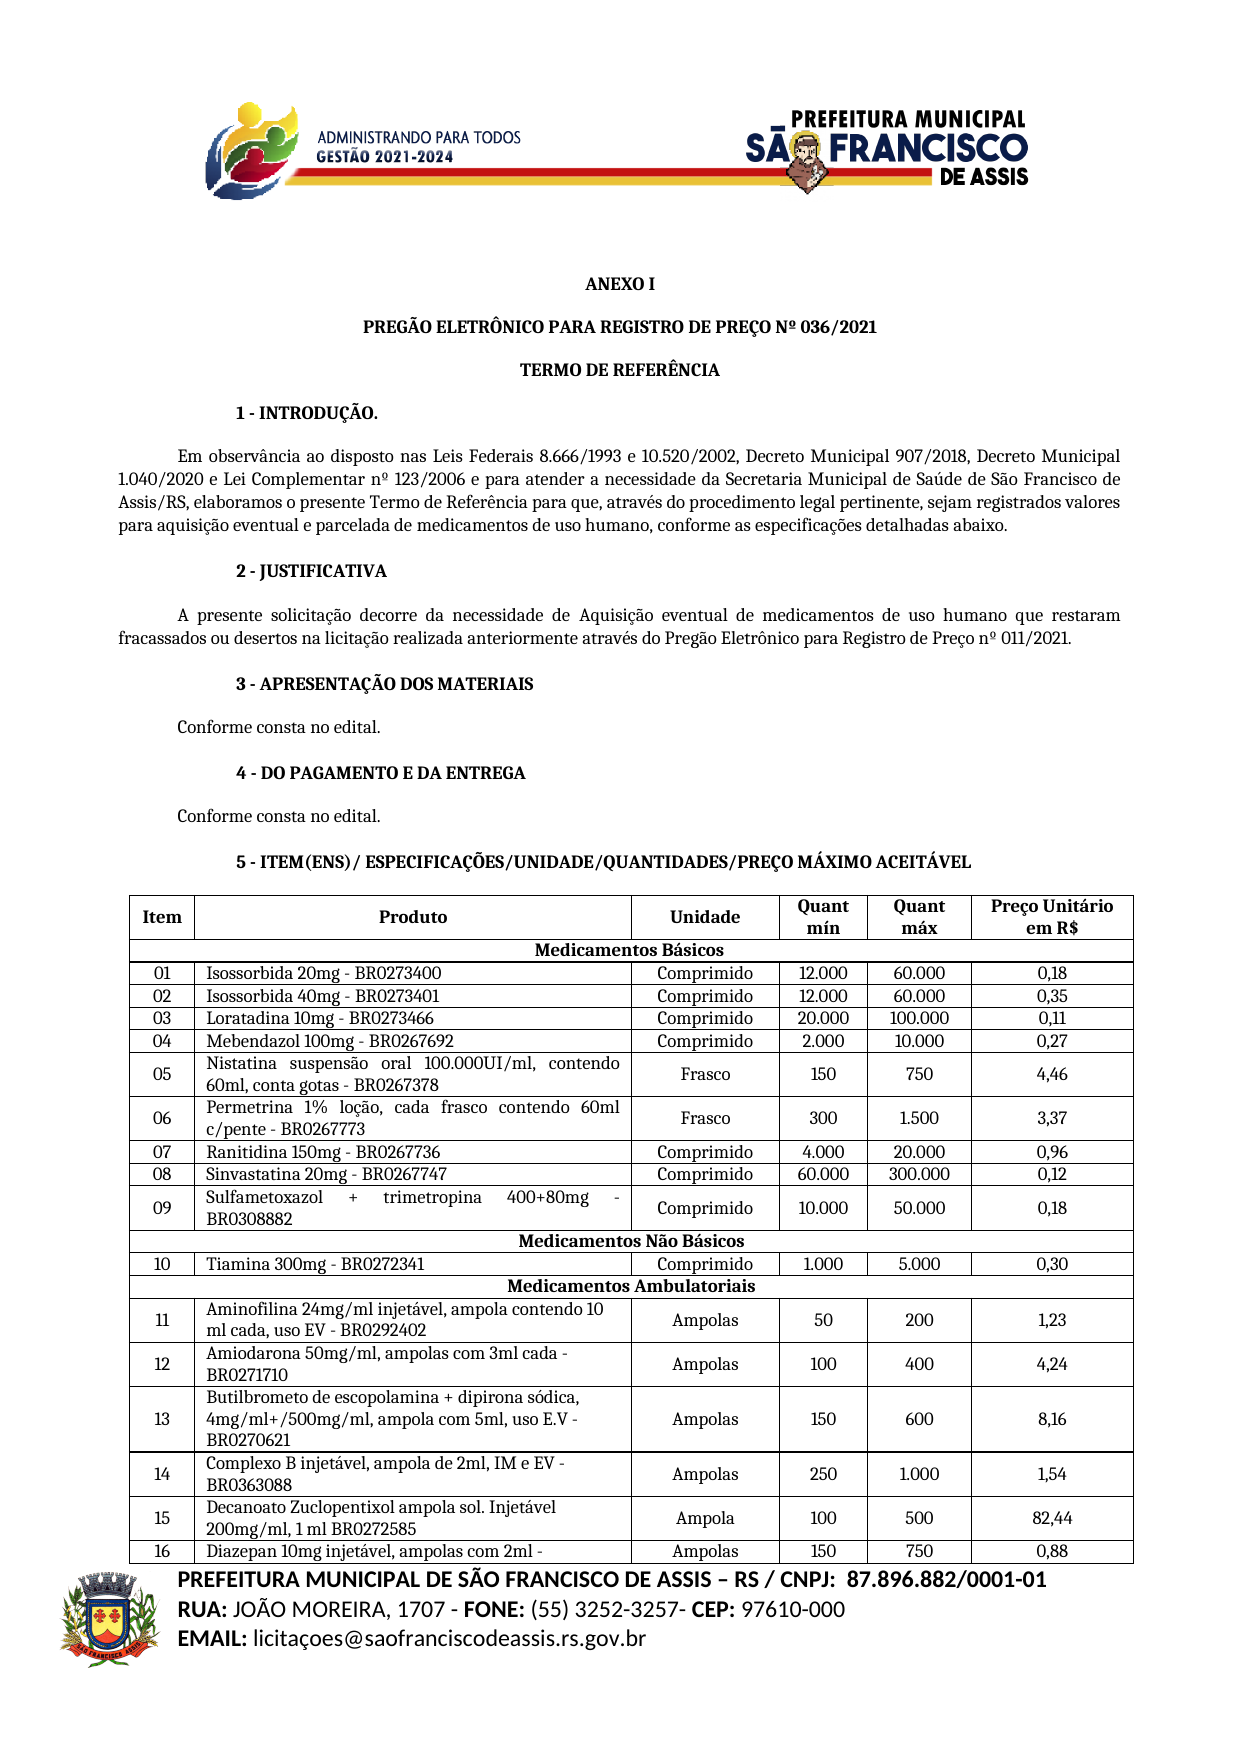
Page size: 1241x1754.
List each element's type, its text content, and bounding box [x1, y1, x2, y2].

table_cell 10 [130, 1253, 194, 1275]
table_cell 60.000 [780, 1164, 867, 1185]
table_cell 09 [130, 1186, 194, 1229]
table_cell Comprimido [632, 1164, 779, 1185]
table_cell 4.000 [780, 1141, 867, 1163]
text 2 - JUSTIFICATIVA [118, 561, 1122, 583]
table_cell 150 [780, 1541, 867, 1562]
table_header Produto [195, 896, 631, 939]
table_cell 300.000 [868, 1164, 971, 1185]
text 1 - INTRODUÇÃO. [118, 403, 1122, 424]
table_cell 15 [130, 1497, 194, 1540]
table_cell Comprimido [632, 1141, 779, 1163]
table_cell Ampolas [632, 1343, 779, 1386]
table_cell Isossorbida 40mg - BR0273401 [195, 985, 631, 1007]
table_cell Decanoato Zuclopentixol ampola sol. Injetável 200mg/ml, 1 ml BR0272585 [195, 1497, 631, 1540]
table_cell Aminofilina 24mg/ml injetável, ampola contendo 10 ml cada, uso EV - BR0292402 [195, 1299, 631, 1342]
table_cell Comprimido [632, 963, 779, 984]
table_cell Butilbrometo de escopolamina + dipirona sódica, 4mg/ml+/500mg/ml, ampola com 5ml, uso E.V - BR0270621 [195, 1387, 631, 1451]
text TERMO DE REFERÊNCIA [118, 360, 1122, 381]
table_header Item [130, 896, 194, 939]
table_cell 1.500 [868, 1097, 971, 1140]
text 5 - ITEM(ENS)/ ESPECIFICAÇÕES/UNIDADE/QUANTIDADES/PREÇO MÁXIMO ACEITÁVEL [118, 852, 1122, 873]
table_cell 50 [780, 1299, 867, 1342]
table_cell 02 [130, 985, 194, 1007]
table_cell 500 [868, 1497, 971, 1540]
table_cell 13 [130, 1387, 194, 1451]
table_cell 0,35 [972, 985, 1133, 1007]
table_cell 150 [780, 1053, 867, 1096]
table_cell Nistatina suspensão oral 100.000UI/ml, contendo 60ml, conta gotas - BR0267378 [195, 1053, 631, 1096]
table_cell 4,46 [972, 1053, 1133, 1096]
table_cell 1.000 [868, 1453, 971, 1496]
table_cell 60.000 [868, 963, 971, 984]
table_header Unidade [632, 896, 779, 939]
table_cell 12.000 [780, 985, 867, 1007]
table_cell Permetrina 1% loção, cada frasco contendo 60ml c/pente - BR0267773 [195, 1097, 631, 1140]
table_cell Sinvastatina 20mg - BR0267747 [195, 1164, 631, 1185]
table_cell 750 [868, 1541, 971, 1562]
text PREGÃO ELETRÔNICO PARA REGISTRO DE PREÇO Nº 036/2021 [118, 317, 1122, 338]
table_header Quant mín [780, 896, 867, 939]
table_cell 20.000 [868, 1141, 971, 1163]
table_cell 10.000 [780, 1186, 867, 1229]
text Conforme consta no edital. [118, 716, 1122, 738]
table_cell 11 [130, 1299, 194, 1342]
table_cell Comprimido [632, 1186, 779, 1229]
table_cell Medicamentos Básicos [130, 940, 1133, 961]
table_header Quant máx [868, 896, 971, 939]
table_cell Amiodarona 50mg/ml, ampolas com 3ml cada - BR0271710 [195, 1343, 631, 1386]
text ANEXO I [118, 273, 1122, 295]
table_cell Comprimido [632, 1253, 779, 1275]
table_cell 10.000 [868, 1030, 971, 1052]
table_cell 08 [130, 1164, 194, 1185]
table_cell Ampolas [632, 1387, 779, 1451]
table_cell 8,16 [972, 1387, 1133, 1451]
text 3 - APRESENTAÇÃO DOS MATERIAIS [118, 673, 1122, 695]
text Conforme consta no edital. [118, 806, 1122, 827]
table_cell 16 [130, 1541, 194, 1562]
table_cell 0,88 [972, 1541, 1133, 1562]
table_cell Medicamentos Não Básicos [130, 1231, 1133, 1252]
table_cell Comprimido [632, 1008, 779, 1029]
table_cell 100 [780, 1343, 867, 1386]
table_cell 0,18 [972, 1186, 1133, 1229]
table_cell 5.000 [868, 1253, 971, 1275]
table_cell 14 [130, 1453, 194, 1496]
table_cell 250 [780, 1453, 867, 1496]
table_cell Tiamina 300mg - BR0272341 [195, 1253, 631, 1275]
table_cell 750 [868, 1053, 971, 1096]
table_cell 05 [130, 1053, 194, 1096]
table_cell 0,12 [972, 1164, 1133, 1185]
table_cell 1,54 [972, 1453, 1133, 1496]
table_cell Comprimido [632, 1030, 779, 1052]
table_cell 0,27 [972, 1030, 1133, 1052]
table_cell 1,23 [972, 1299, 1133, 1342]
table_cell 50.000 [868, 1186, 971, 1229]
table_cell Frasco [632, 1053, 779, 1096]
table_cell 03 [130, 1008, 194, 1029]
table_cell Loratadina 10mg - BR0273466 [195, 1008, 631, 1029]
table_cell 3,37 [972, 1097, 1133, 1140]
table_cell Mebendazol 100mg - BR0267692 [195, 1030, 631, 1052]
table_cell 4,24 [972, 1343, 1133, 1386]
table_cell 600 [868, 1387, 971, 1451]
table_cell Diazepan 10mg injetável, ampolas com 2ml [195, 1541, 631, 1562]
table_cell 04 [130, 1030, 194, 1052]
table_cell 01 [130, 963, 194, 984]
table_cell Ampolas [632, 1453, 779, 1496]
table_cell 0,96 [972, 1141, 1133, 1163]
table_cell 12 [130, 1343, 194, 1386]
table_cell Ampolas [632, 1299, 779, 1342]
table_cell 0,30 [972, 1253, 1133, 1275]
table_cell 06 [130, 1097, 194, 1140]
table_cell Medicamentos Ambulatoriais [130, 1276, 1133, 1297]
table_cell 150 [780, 1387, 867, 1451]
table_header Preço Unitário em R$ [972, 896, 1133, 939]
text Em observância ao disposto nas Leis Federais 8.666/1993 e 10.520/2002, Decreto Municipal 907/2018, Decreto Municipal 1.040/2020 e Lei Complementar nº 123/2006 e para atender a necessidade da Secretaria Municipal de Saúde de São Francisco de Assis/RS, elaboramos o presente Termo de Referência para que, através do procedimento legal pertinente, sejam registrados valores para aquisição eventual e parcelada de medicamentos de uso humano, conforme as especificações detalhadas abaixo. [118, 446, 1122, 537]
text A presente solicitação decorre da necessidade de Aquisição eventual de medicamentos de uso humano que restaram fracassados ou desertos na licitação realizada anteriormente através do Pregão Eletrônico para Registro de Preço nº 011/2021. [118, 604, 1122, 649]
table_cell Sulfametoxazol + trimetropina 400+80mg - BR0308882 [195, 1186, 631, 1229]
table_cell 300 [780, 1097, 867, 1140]
table_cell 400 [868, 1343, 971, 1386]
table_cell 1.000 [780, 1253, 867, 1275]
table_cell 2.000 [780, 1030, 867, 1052]
text 4 - DO PAGAMENTO E DA ENTREGA [118, 762, 1122, 784]
table_cell 0,11 [972, 1008, 1133, 1029]
table_cell 20.000 [780, 1008, 867, 1029]
table_cell Ranitidina 150mg - BR0267736 [195, 1141, 631, 1163]
table_cell 0,18 [972, 963, 1133, 984]
table_cell 82,44 [972, 1497, 1133, 1540]
table_cell 100.000 [868, 1008, 971, 1029]
table_cell Ampola [632, 1497, 779, 1540]
table_cell 07 [130, 1141, 194, 1163]
table_cell Comprimido [632, 985, 779, 1007]
table_cell 12.000 [780, 963, 867, 984]
table_cell Ampolas [632, 1541, 779, 1562]
table_cell Complexo B injetável, ampola de 2ml, IM e EV - BR0363088 [195, 1453, 631, 1496]
table_cell Isossorbida 20mg - BR0273400 [195, 963, 631, 984]
table_cell 200 [868, 1299, 971, 1342]
table_cell 100 [780, 1497, 867, 1540]
table_cell Frasco [632, 1097, 779, 1140]
table_cell 60.000 [868, 985, 971, 1007]
